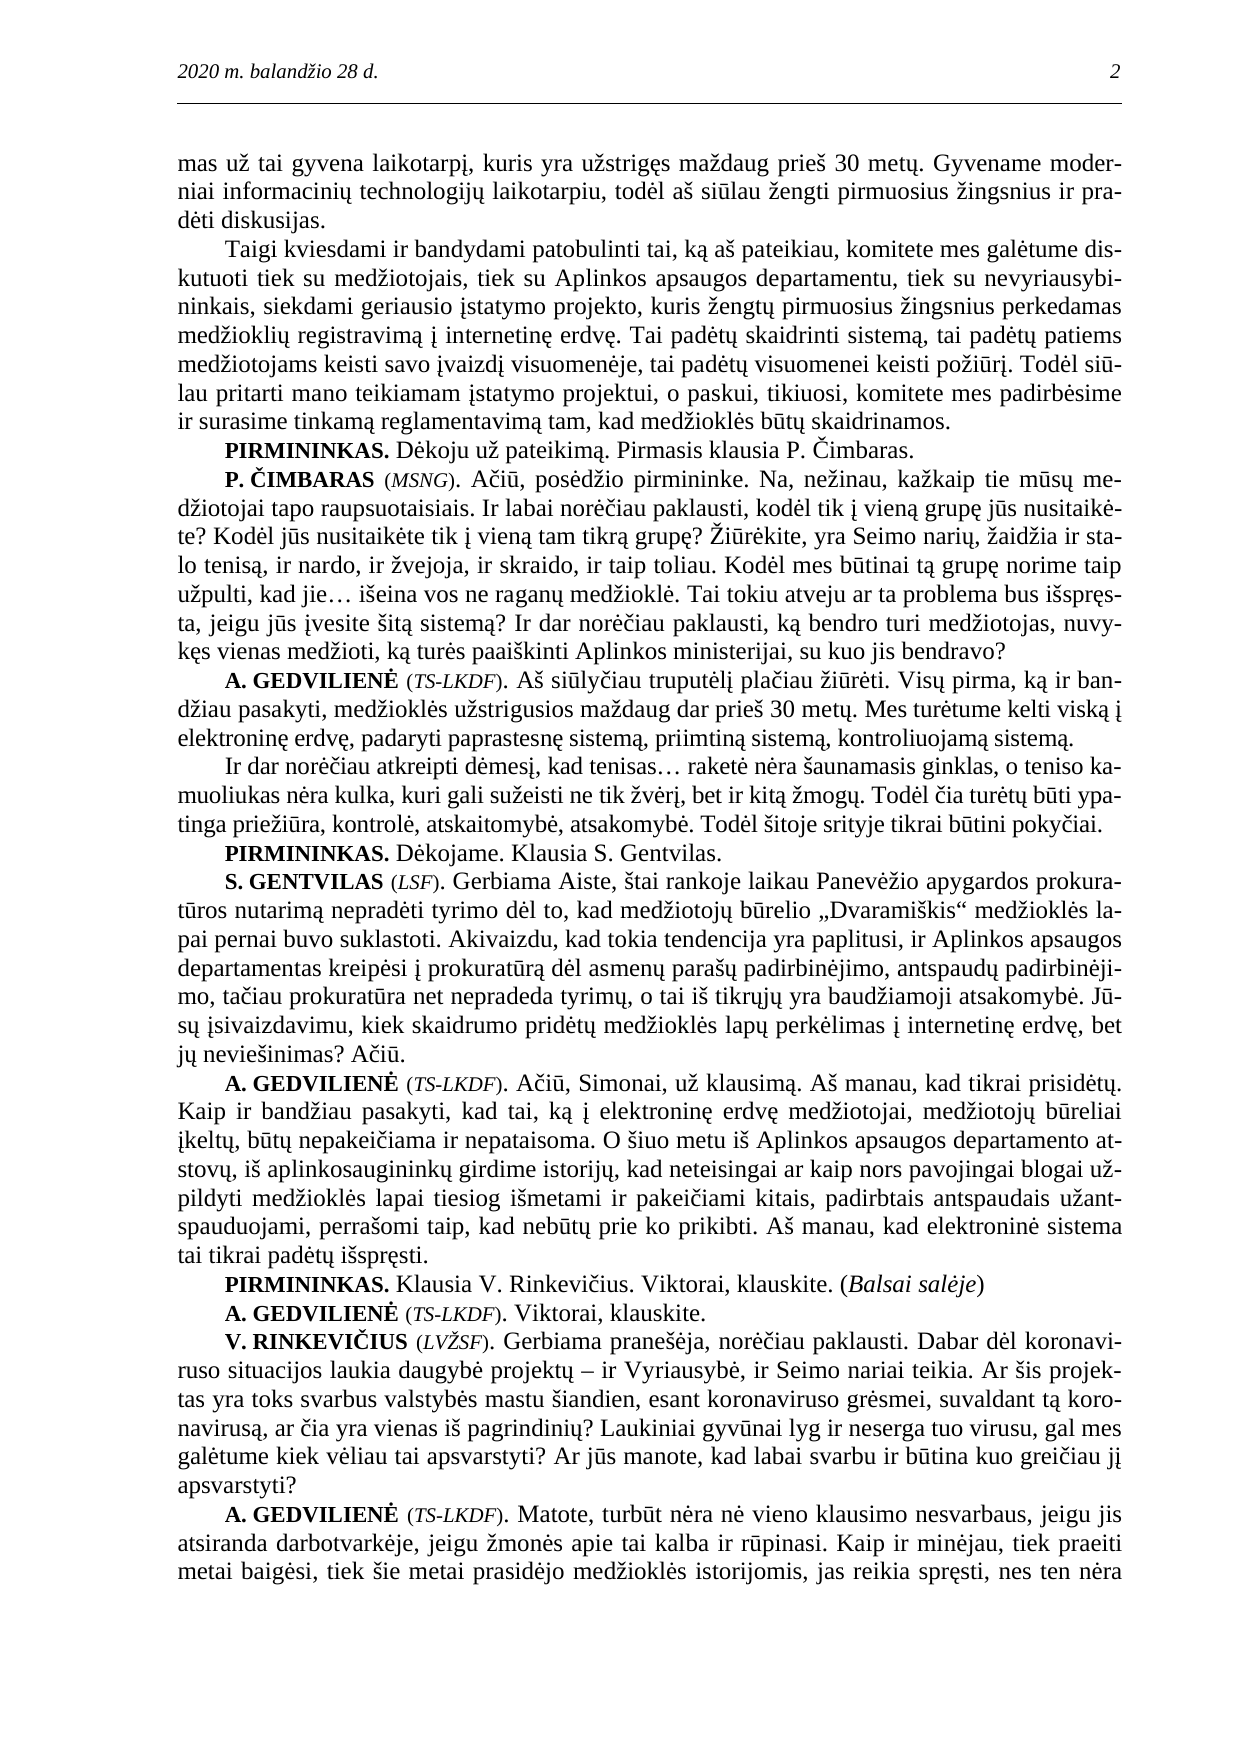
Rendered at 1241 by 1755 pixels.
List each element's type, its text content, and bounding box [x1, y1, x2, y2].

text A. GEDVILIENĖ (TS-LKDF). Ačiū, Si­mo­nai, už klau­si­mą. Aš ma­nau, kad tik­rai pri­si­dė­tų. Kaip ir ban­džiau pa­sa­ky­ti, kad tai, ką į elek­tro­ni­nę erd­vę me­džio­to­jai, me­džio­to­jų bū­re­liai įkel­tų, bū­tų ne­pa­kei­čia­ma ir ne­pa­tai­so­ma. O šiuo me­tu iš Ap­lin­kos ap­sau­gos de­par­ta­men­to at­sto­vų, iš ap­lin­ko­sau­gi­nin­kų gir­di­me is­to­ri­jų, kad ne­tei­sin­gai ar kaip nors pa­vo­jin­gai blo­gai už­pil­dyti me­džiok­lės la­pai tie­siog iš­me­ta­mi ir pa­kei­čia­mi ki­tais, pa­dirb­tais ant­spau­dais už­ant­spau­duo­ja­mi, per­ra­šo­mi taip, kad ne­bū­tų prie ko pri­kib­ti. Aš ma­nau, kad elek­tro­ni­nė sis­te­ma tai tik­rai pa­dė­tų iš­spręs­ti. [177, 1068, 1122, 1269]
text Ir dar no­rė­čiau at­kreip­ti dė­me­sį, kad te­ni­sas… ra­ke­tė nė­ra šau­na­ma­sis gin­klas, o te­ni­so ka­muo­liu­kas nė­ra kul­ka, ku­ri ga­li su­žeis­ti ne tik žvė­rį, bet ir ki­tą žmo­gų. To­dėl čia tu­rė­tų bū­ti ypa­tin­ga prie­žiū­ra, kon­tro­lė, at­skai­to­my­bė, at­sa­ko­my­bė. To­dėl ši­to­je sri­ty­je tik­rai bū­ti­ni po­ky­čiai. [177, 751, 1122, 838]
text PIRMININKAS. Dė­ko­ju už pa­tei­ki­mą. Pir­ma­sis klau­sia P. Čim­ba­ras. [177, 435, 1122, 464]
text mas už tai gy­ve­na lai­ko­tar­pį, ku­ris yra už­stri­gęs maždaug prieš 30 me­tų. Gy­ve­na­me mo­der­niai in­for­ma­ci­nių tech­no­lo­gi­jų lai­ko­tar­piu, to­dėl aš siū­lau ženg­ti pir­muo­sius žings­nius ir pra­dė­ti dis­ku­si­jas. [177, 148, 1122, 234]
text PIRMININKAS. Klau­sia V. Rin­ke­vi­čius. Vik­to­rai, klaus­ki­te. (Bal­sai sa­lė­je) [177, 1269, 1122, 1298]
text A. GEDVILIENĖ (TS-LKDF). Ma­to­te, tur­būt nė­ra nė vie­no klau­si­mo ne­svar­baus, jei­gu jis at­si­ran­da dar­bo­tvarkėje, jei­gu žmo­nės apie tai kal­ba ir rū­pi­na­si. Kaip ir mi­nė­jau, tiek pra­ei­ti me­tai bai­gė­si, tiek šie me­tai pra­si­dė­jo me­džiok­lės is­to­ri­jo­mis, jas rei­kia spręs­ti, nes ten nė­ra [177, 1499, 1122, 1585]
text V. RINKEVIČIUS (LVŽSF). Ger­bia­ma pra­ne­šė­ja, no­rė­čiau pa­klaus­ti. Da­bar dėl ko­ro­na­vi­ru­so si­tu­a­ci­jos lau­kia dau­gy­bė pro­jek­tų – ir Vy­riau­sy­bė, ir Sei­mo na­riai tei­kia. Ar šis pro­jek­tas yra toks svar­bus vals­ty­bės mas­tu šian­dien, esant ko­ro­na­vi­ru­so grės­mei, su­val­dant tą ko­ro­na­vi­ru­są, ar čia yra vie­nas iš pa­grin­di­nių? Lau­ki­niai gy­vū­nai lyg ir ne­ser­ga tuo vi­ru­su, gal mes ga­lė­tu­me kiek vė­liau tai ap­svars­ty­ti? Ar jūs ma­no­te, kad la­bai svar­bu ir bū­ti­na kuo grei­čiau jį ap­svars­ty­ti? [177, 1326, 1122, 1499]
text Taigi kvies­da­mi ir ban­dy­da­mi pa­to­bu­lin­ti tai, ką aš pa­tei­kiau, ko­mi­te­te mes ga­lė­tu­me dis­ku­tuo­ti tiek su me­džio­to­jais, tiek su Ap­lin­kos ap­sau­gos de­par­ta­men­tu, tiek su ne­vy­riau­sy­bi­nin­kais, siek­da­mi ge­riau­sio įsta­ty­mo pro­jek­to, ku­ris ženg­tų pir­muo­sius žings­nius per­ke­damas me­džiok­lių re­gist­ra­vi­mą į in­ter­ne­ti­nę erd­vę. Tai pa­dė­tų skaid­rin­ti sis­te­mą, tai pa­dė­tų pa­tiems me­džio­to­jams keis­ti sa­vo įvaiz­dį vi­suo­me­nė­je, tai pa­dė­tų vi­suo­me­nei keis­ti po­žiū­rį. To­dėl siū­lau pri­tar­ti ma­no tei­kia­mam įsta­ty­mo pro­jek­tui, o pas­kui, ti­kiuo­si, ko­mi­te­te mes pa­dir­bė­si­me ir su­ra­si­me tin­ka­mą reg­la­men­ta­vi­mą tam, kad me­džiok­lės bū­tų skaid­ri­na­mos. [177, 234, 1122, 435]
text P. ČIMBARAS (MSNG). Ačiū, po­sė­džio pir­mi­nin­ke. Na, ne­ži­nau, kaž­kaip tie mū­sų me­džio­to­jai ta­po raup­suo­taisiais. Ir la­bai no­rė­čiau pa­klaus­ti, ko­dėl tik į vie­ną gru­pę jūs nu­si­tai­kė­te? Ko­dėl jūs nu­si­tai­kė­te tik į vie­ną tam tik­rą gru­pę? Žiū­rė­ki­te, yra Sei­mo na­rių, žai­džia ir sta­lo te­ni­są, ir nar­do, ir žve­jo­ja, ir skrai­do, ir taip to­liau. Ko­dėl mes bū­ti­nai tą gru­pę no­ri­me taip už­pul­ti, kad jie… iš­ei­na vos ne ra­ga­nų me­džiok­lė. Tai to­kiu at­ve­ju ar ta pro­ble­ma bus iš­spręs­ta, jei­gu jūs įve­si­te ši­tą sis­te­mą? Ir dar no­rė­čiau pa­klaus­ti, ką ben­dro tu­ri me­džio­to­jas, nu­vy­kęs vie­nas me­džio­ti, ką tu­rės pa­aiš­kin­ti Ap­lin­kos mi­nis­te­ri­jai, su kuo jis ben­dra­vo? [177, 464, 1122, 665]
text A. GEDVILIENĖ (TS-LKDF). Aš siū­ly­čiau tru­pu­tė­lį pla­čiau žiū­rė­ti. Vi­sų pir­ma, ką ir ban­džiau pa­sa­ky­ti, me­džiok­lės už­stri­gu­sios maždaug dar prieš 30 me­tų. Mes tu­rė­tu­me kel­ti vis­ką į elek­tro­ni­nę erd­vę, pa­da­ry­ti pa­pras­tes­nę sis­te­mą, pri­im­ti­ną sis­te­mą, kon­tro­liuo­ja­mą sis­te­mą. [177, 665, 1122, 751]
text PIRMININKAS. Dė­ko­ja­me. Klau­sia S. Gent­vi­las. [177, 838, 1122, 866]
text A. GEDVILIENĖ (TS-LKDF). Vik­to­rai, klaus­ki­te. [177, 1298, 1122, 1326]
text S. GENTVILAS (LSF). Ger­bia­ma Ais­te, štai ran­ko­je lai­kau Pa­ne­vė­žio apy­gar­dos pro­ku­ra­tū­ros nu­ta­ri­mą ne­pra­dė­ti ty­ri­mo dėl to, kad me­džio­to­jų bū­re­lio „Dva­ra­miš­kis“ me­džiok­lės la­pai per­nai bu­vo su­klas­to­ti. Aki­vaiz­du, kad to­kia ten­den­ci­ja yra pa­pli­tu­si, ir Ap­lin­kos ap­sau­gos de­par­ta­men­tas krei­pė­si į pro­ku­ra­tū­rą dėl as­me­nų pa­ra­šų pa­dir­bi­nė­ji­mo, ant­spau­dų pa­dir­bi­nė­ji­mo, ta­čiau pro­ku­ra­tū­ra net ne­pra­de­da ty­ri­mų, o tai iš tik­rų­jų yra bau­džia­mo­ji at­sa­ko­my­bė. Jū­sų įsi­vaiz­da­vi­mu, kiek skaid­ru­mo pri­dė­tų me­džiok­lės la­pų per­kė­li­mas į in­ter­ne­ti­nę erd­vę, bet jų ne­vie­ši­ni­mas? Ačiū. [177, 866, 1122, 1068]
